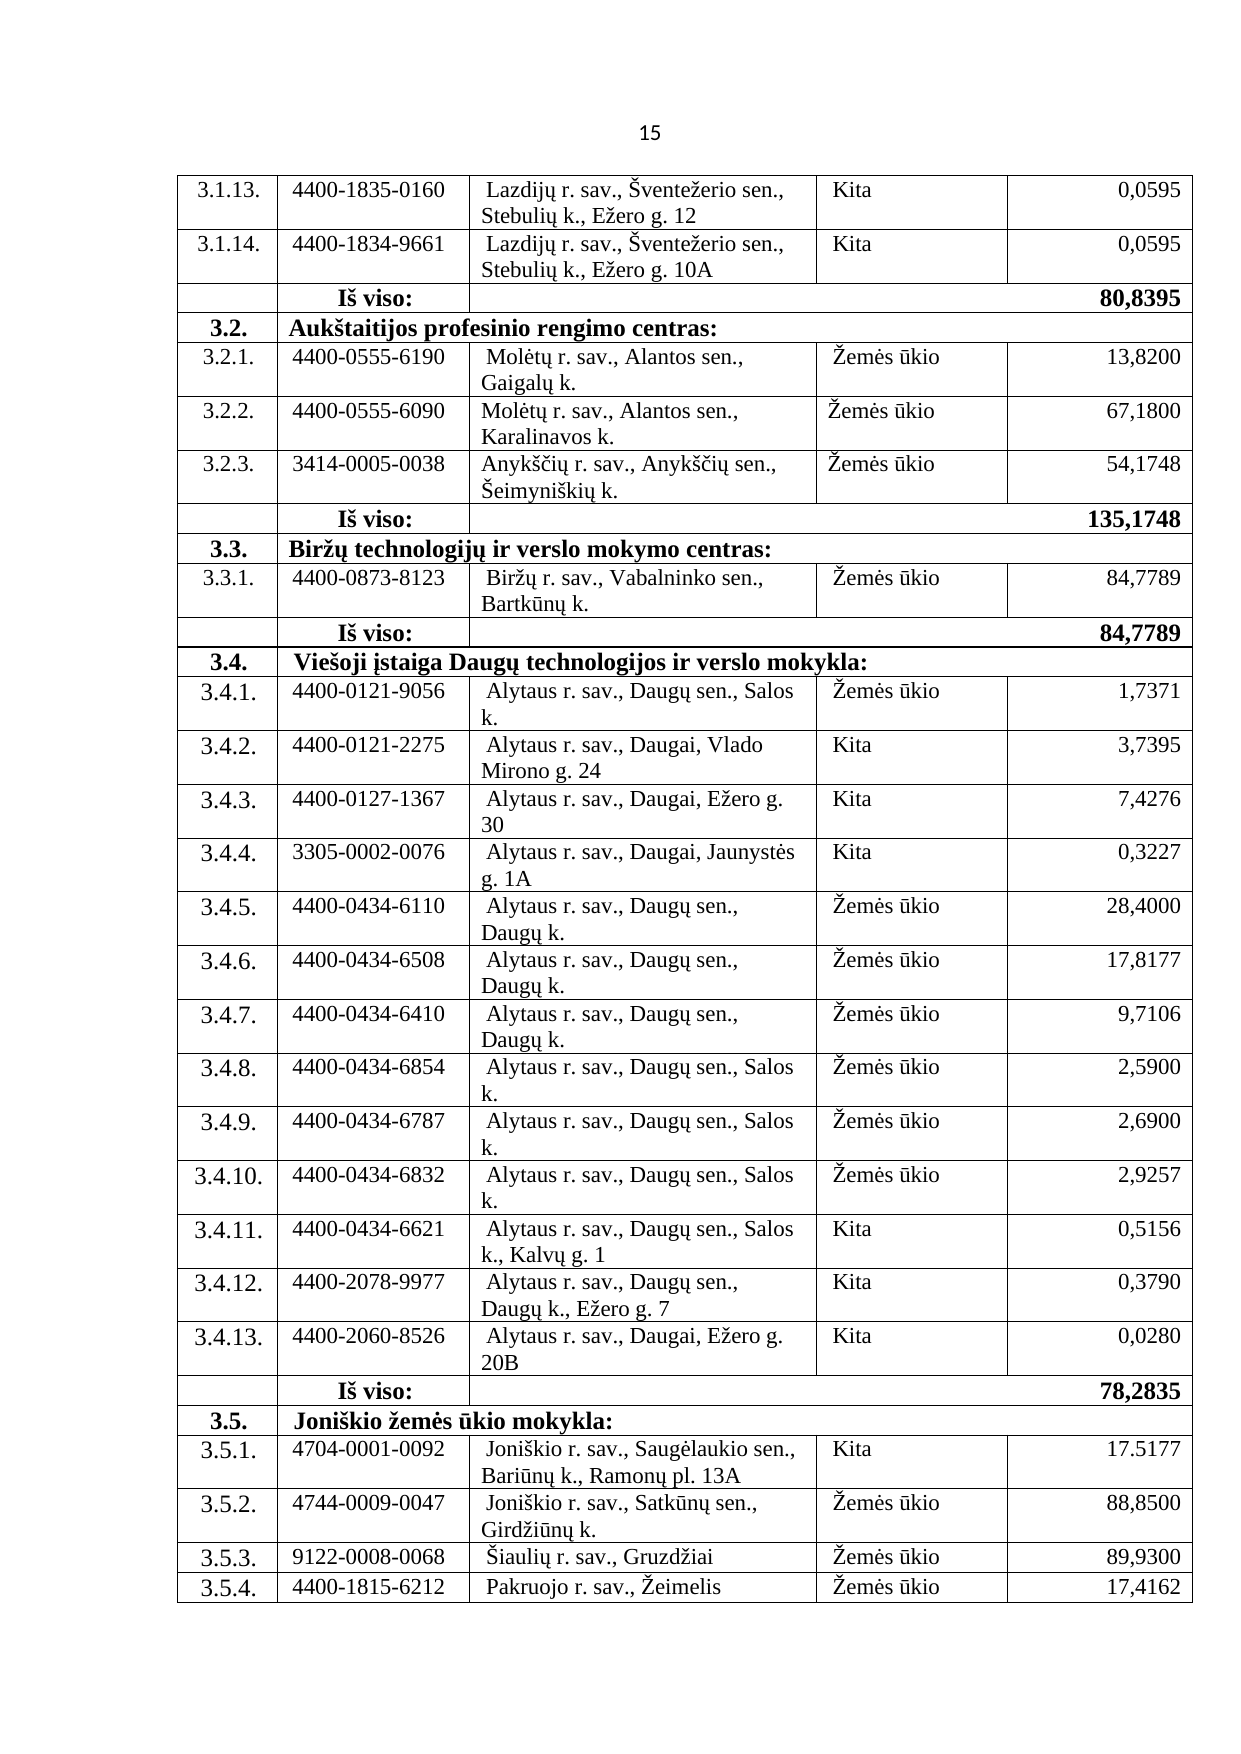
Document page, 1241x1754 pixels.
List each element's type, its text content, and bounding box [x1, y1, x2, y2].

table_cell Joniškio žemės ūkio mokykla: [278, 1406, 1192, 1434]
table_cell Lazdijų r. sav., Šventežerio sen., Stebulių k., Ežero g. 10A [470, 230, 816, 282]
table_cell 2,5900 [1008, 1054, 1192, 1106]
table_cell Kita [817, 731, 1007, 784]
table_cell Žemės ūkio [817, 1543, 1007, 1572]
table_cell Žemės ūkio [817, 1000, 1007, 1052]
table_cell Alytaus r. sav., Daugų sen., Salos k. [470, 677, 816, 730]
table_cell 4400-0434-6508 [278, 946, 469, 999]
table_cell Žemės ūkio [817, 1107, 1007, 1160]
table_cell 4704-0001-0092 [278, 1436, 469, 1488]
table_cell 4400-0434-6621 [278, 1215, 469, 1267]
table_cell Molėtų r. sav., Alantos sen., Gaigalų k. [470, 343, 816, 396]
table_cell 0,0595 [1008, 176, 1192, 229]
table_cell 3.4.3. [178, 785, 277, 837]
table_cell 4400-0121-9056 [278, 677, 469, 730]
table_cell Alytaus r. sav., Daugai, Ežero g. 20B [470, 1322, 816, 1375]
table_cell Kita [817, 839, 1007, 891]
table_cell 3.4.1. [178, 677, 277, 730]
table_cell 4400-0121-2275 [278, 731, 469, 784]
table_cell 3.4.13. [178, 1322, 277, 1375]
table_cell Žemės ūkio [817, 677, 1007, 730]
table_cell 4400-1815-6212 [278, 1573, 469, 1602]
table_cell 3.5.1. [178, 1436, 277, 1488]
table_cell Alytaus r. sav., Daugai, Jaunystės g. 1A [470, 839, 816, 891]
table_cell 2,6900 [1008, 1107, 1192, 1160]
table_cell 3.4.12. [178, 1269, 277, 1321]
table_cell Žemės ūkio [817, 343, 1007, 396]
table_cell 0,3227 [1008, 839, 1192, 891]
table_cell Biržų technologijų ir verslo mokymo centras: [278, 534, 1192, 563]
table_cell Alytaus r. sav., Daugų sen., Salos k. [470, 1107, 816, 1160]
table_cell Žemės ūkio [817, 946, 1007, 999]
table_cell 4400-0127-1367 [278, 785, 469, 837]
table_cell Kita [817, 1436, 1007, 1488]
table_cell Žemės ūkio [817, 1161, 1007, 1214]
table_cell 3.4.8. [178, 1054, 277, 1106]
table_cell Lazdijų r. sav., Šventežerio sen., Stebulių k., Ežero g. 12 [470, 176, 816, 229]
table_cell Žemės ūkio [817, 564, 1007, 617]
table_cell Joniškio r. sav., Satkūnų sen., Girdžiūnų k. [470, 1489, 816, 1542]
table_cell Alytaus r. sav., Daugų sen., Salos k., Kalvų g. 1 [470, 1215, 816, 1267]
table_cell Kita [817, 785, 1007, 837]
table_cell 4400-0434-6110 [278, 892, 469, 945]
table_cell 3.4.5. [178, 892, 277, 945]
table_cell 3.2. [178, 313, 277, 342]
table_cell 3.4.7. [178, 1000, 277, 1052]
table_cell 4400-1834-9661 [278, 230, 469, 282]
table_cell 0,5156 [1008, 1215, 1192, 1267]
table_cell 88,8500 [1008, 1489, 1192, 1542]
table_cell 0,0280 [1008, 1322, 1192, 1375]
table_cell 3.1.13. [178, 176, 277, 229]
table_cell [178, 504, 277, 533]
table_cell 3.4.4. [178, 839, 277, 891]
table_cell 13,8200 [1008, 343, 1192, 396]
table_cell Kita [817, 176, 1007, 229]
table_cell 4400-2078-9977 [278, 1269, 469, 1321]
table_cell 9122-0008-0068 [278, 1543, 469, 1572]
table_cell 3.3.1. [178, 564, 277, 617]
table_cell 4400-0434-6410 [278, 1000, 469, 1052]
table_cell [178, 618, 277, 646]
table_cell Viešoji įstaiga Daugų technologijos ir verslo mokykla: [278, 648, 1192, 676]
table_cell 3.5.3. [178, 1543, 277, 1572]
table_cell Iš viso: [278, 504, 469, 533]
table_cell Iš viso: [278, 618, 469, 646]
table_cell Biržų r. sav., Vabalninko sen., Bartkūnų k. [470, 564, 816, 617]
table_cell Alytaus r. sav., Daugų sen., Daugų k. [470, 892, 816, 945]
table_cell Anykščių r. sav., Anykščių sen., Šeimyniškių k. [470, 451, 816, 503]
table_cell 4744-0009-0047 [278, 1489, 469, 1542]
table_cell Kita [817, 230, 1007, 282]
table_cell Kita [817, 1215, 1007, 1267]
table_cell Pakruojo r. sav., Žeimelis [470, 1573, 816, 1602]
table_cell 84,7789 [1008, 564, 1192, 617]
table_cell 3414-0005-0038 [278, 451, 469, 503]
table_cell 3.4.11. [178, 1215, 277, 1267]
table_cell Alytaus r. sav., Daugai, Ežero g. 30 [470, 785, 816, 837]
table_cell Žemės ūkio [817, 1573, 1007, 1602]
table_cell 1,7371 [1008, 677, 1192, 730]
table_cell 3,7395 [1008, 731, 1192, 784]
table_cell 0,0595 [1008, 230, 1192, 282]
table_cell 28,4000 [1008, 892, 1192, 945]
table_cell Alytaus r. sav., Daugų sen., Daugų k. [470, 1000, 816, 1052]
table_cell 3.3. [178, 534, 277, 563]
table_cell 4400-0873-8123 [278, 564, 469, 617]
table_cell Joniškio r. sav., Saugėlaukio sen., Bariūnų k., Ramonų pl. 13A [470, 1436, 816, 1488]
table_cell Alytaus r. sav., Daugų sen., Daugų k. [470, 946, 816, 999]
table_cell Šiaulių r. sav., Gruzdžiai [470, 1543, 816, 1572]
table_cell Žemės ūkio [817, 451, 1007, 503]
table_cell 17.5177 [1008, 1436, 1192, 1488]
table_cell 3.4.9. [178, 1107, 277, 1160]
table_cell 84,7789 [470, 618, 1192, 646]
table_cell 3.5.2. [178, 1489, 277, 1542]
table_cell 54,1748 [1008, 451, 1192, 503]
table_cell 3.4. [178, 648, 277, 676]
table_cell 89,9300 [1008, 1543, 1192, 1572]
table_cell Kita [817, 1322, 1007, 1375]
table_cell 7,4276 [1008, 785, 1192, 837]
table_cell 3.4.10. [178, 1161, 277, 1214]
table_cell 2,9257 [1008, 1161, 1192, 1214]
table_cell 3.2.3. [178, 451, 277, 503]
table_cell Alytaus r. sav., Daugai, Vlado Mirono g. 24 [470, 731, 816, 784]
table_cell 78,2835 [470, 1376, 1192, 1405]
table_cell [178, 284, 277, 312]
table_cell 3.5. [178, 1406, 277, 1434]
table_cell 3.4.6. [178, 946, 277, 999]
table_cell Alytaus r. sav., Daugų sen., Daugų k., Ežero g. 7 [470, 1269, 816, 1321]
table_cell Žemės ūkio [817, 1054, 1007, 1106]
table_cell Molėtų r. sav., Alantos sen., Karalinavos k. [470, 397, 816, 449]
table_cell 4400-0555-6190 [278, 343, 469, 396]
table_cell Alytaus r. sav., Daugų sen., Salos k. [470, 1161, 816, 1214]
table_cell 3.5.4. [178, 1573, 277, 1602]
table_cell 17,8177 [1008, 946, 1192, 999]
table_cell 0,3790 [1008, 1269, 1192, 1321]
table_cell 4400-1835-0160 [278, 176, 469, 229]
table_cell Iš viso: [278, 1376, 469, 1405]
table_cell Žemės ūkio [817, 397, 1007, 449]
table_cell Žemės ūkio [817, 1489, 1007, 1542]
table_cell 4400-0555-6090 [278, 397, 469, 449]
table_cell Alytaus r. sav., Daugų sen., Salos k. [470, 1054, 816, 1106]
table_cell Kita [817, 1269, 1007, 1321]
table_cell 3305-0002-0076 [278, 839, 469, 891]
table_cell Žemės ūkio [817, 892, 1007, 945]
table_cell 3.4.2. [178, 731, 277, 784]
table_cell 9,7106 [1008, 1000, 1192, 1052]
table_cell 4400-0434-6832 [278, 1161, 469, 1214]
table_cell Aukštaitijos profesinio rengimo centras: [278, 313, 1192, 342]
table_cell 3.1.14. [178, 230, 277, 282]
table_cell 17,4162 [1008, 1573, 1192, 1602]
table_cell 4400-0434-6854 [278, 1054, 469, 1106]
table_cell 3.2.2. [178, 397, 277, 449]
table_cell 4400-0434-6787 [278, 1107, 469, 1160]
table_cell [178, 1376, 277, 1405]
table_cell 80,8395 [470, 284, 1192, 312]
table_cell 3.2.1. [178, 343, 277, 396]
table_cell 4400-2060-8526 [278, 1322, 469, 1375]
table_cell 67,1800 [1008, 397, 1192, 449]
table_cell Iš viso: [278, 284, 469, 312]
table_cell 135,1748 [470, 504, 1192, 533]
